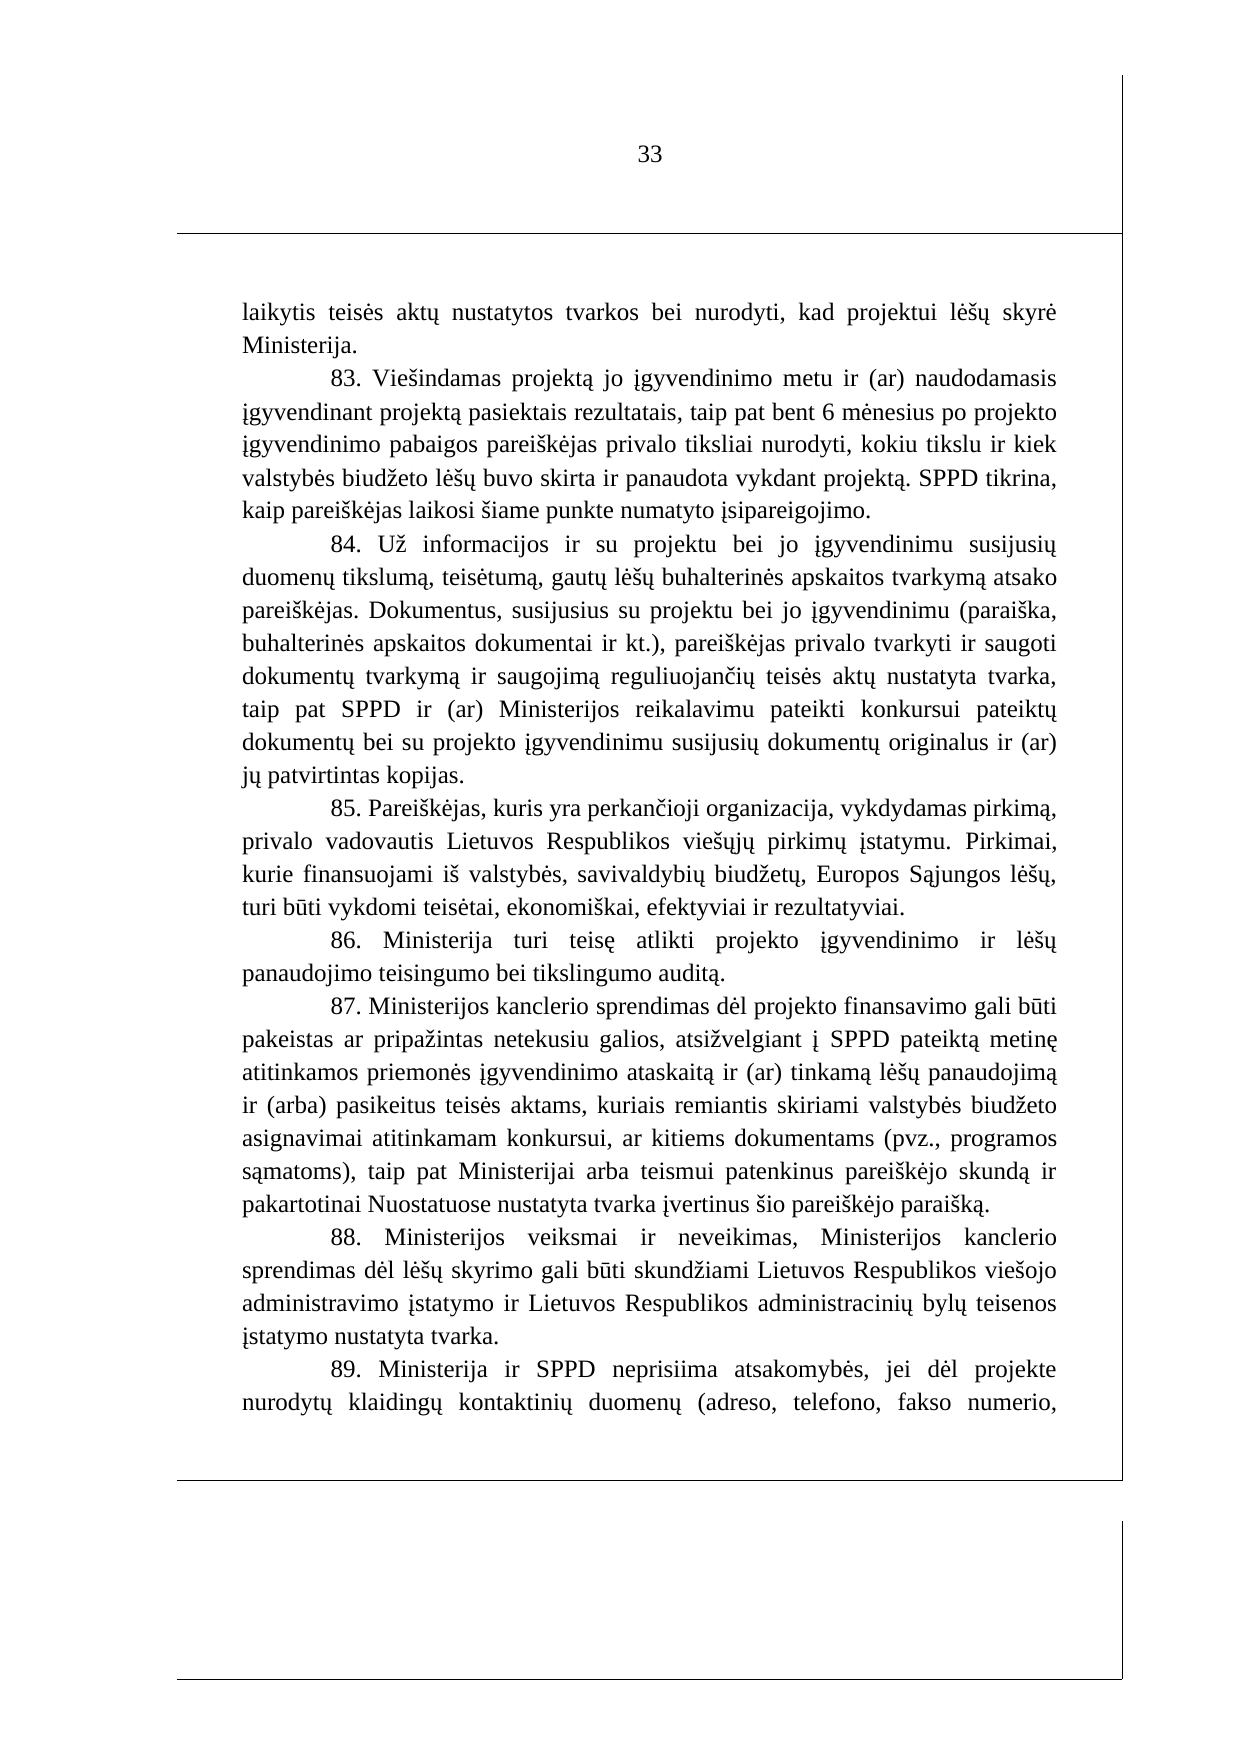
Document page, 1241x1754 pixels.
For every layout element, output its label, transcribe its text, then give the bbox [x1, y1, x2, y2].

text 86. Ministerija turi teisę atlikti projekto įgyvendinimo ir lėšų panaudojimo teisingumo bei tikslingumo auditą. [177, 860, 1122, 926]
text 85. Pareiškėjas, kuris yra perkančioji organizacija, vykdydamas pirkimą, privalo vadovautis Lietuvos Respublikos viešųjų pirkimų įstatymu. Pirkimai, kurie finansuojami iš valstybės, savivaldybių biudžetų, Europos Sąjungos lėšų, turi būti vykdomi teisėtai, ekonomiškai, efektyviai ir rezultatyviai. [177, 728, 1122, 860]
text 84. Už informacijos ir su projektu bei jo įgyvendinimu susijusių duomenų tikslumą, teisėtumą, gautų lėšų buhalterinės apskaitos tvarkymą atsako pareiškėjas. Dokumentus, susijusius su projektu bei jo įgyvendinimu (paraiška, buhalterinės apskaitos dokumentai ir kt.), pareiškėjas privalo tvarkyti ir saugoti dokumentų tvarkymą ir saugojimą reguliuojančių teisės aktų nustatyta tvarka, taip pat SPPD ir (ar) Ministerijos reikalavimu pateikti konkursui pateiktų dokumentų bei su projekto įgyvendinimu susijusių dokumentų originalus ir (ar) jų patvirtintas kopijas. [177, 464, 1122, 728]
text 87. Ministerijos kanclerio sprendimas dėl projekto finansavimo gali būti pakeistas ar pripažintas netekusiu galios, atsižvelgiant į SPPD pateiktą metinę atitinkamos priemonės įgyvendinimo ataskaitą ir (ar) tinkamą lėšų panaudojimą ir (arba) pasikeitus teisės aktams, kuriais remiantis skiriami valstybės biudžeto asignavimai atitinkamam konkursui, ar kitiems dokumentams (pvz., programos sąmatoms), taip pat Ministerijai arba teismui patenkinus pareiškėjo skundą ir pakartotinai Nuostatuose nustatyta tvarka įvertinus šio pareiškėjo paraišką. [177, 926, 1122, 1157]
text 89. Ministerija ir SPPD neprisiima atsakomybės, jei dėl projekte nurodytų klaidingų kontaktinių duomenų (adreso, telefono, fakso numerio, elektroninio pašto adreso ir kt.) pareiškėjo nepasiekia laiškai arba su pareiškėju negalima susisiekti kitu būdu. [177, 1289, 1122, 1480]
text 82. Pareiškėjas turi viešinti projektą, kad tikslinė (-ės) projekto grupė (-ės) ir visuomenė daugiau sužinotų apie projekto tikslus, uždavinius, eigą, rezultatus. Viešindamas projektą, pareiškėjas turi nepažeisti viešosios tvarkos ir laikytis teisės aktų nustatytos tvarkos bei nurodyti, kad projektui lėšų skyrė Ministerija. [177, 233, 1122, 299]
text 83. Viešindamas projektą jo įgyvendinimo metu ir (ar) naudodamasis įgyvendinant projektą pasiektais rezultatais, taip pat bent 6 mėnesius po projekto įgyvendinimo pabaigos pareiškėjas privalo tiksliai nurodyti, kokiu tikslu ir kiek valstybės biudžeto lėšų buvo skirta ir panaudota vykdant projektą. SPPD tikrina, kaip pareiškėjas laikosi šiame punkte numatyto įsipareigojimo. [177, 299, 1122, 464]
text 88. Ministerijos veiksmai ir neveikimas, Ministerijos kanclerio sprendimas dėl lėšų skyrimo gali būti skundžiami Lietuvos Respublikos viešojo administravimo įstatymo ir Lietuvos Respublikos administracinių bylų teisenos įstatymo nustatyta tvarka. [177, 1157, 1122, 1289]
